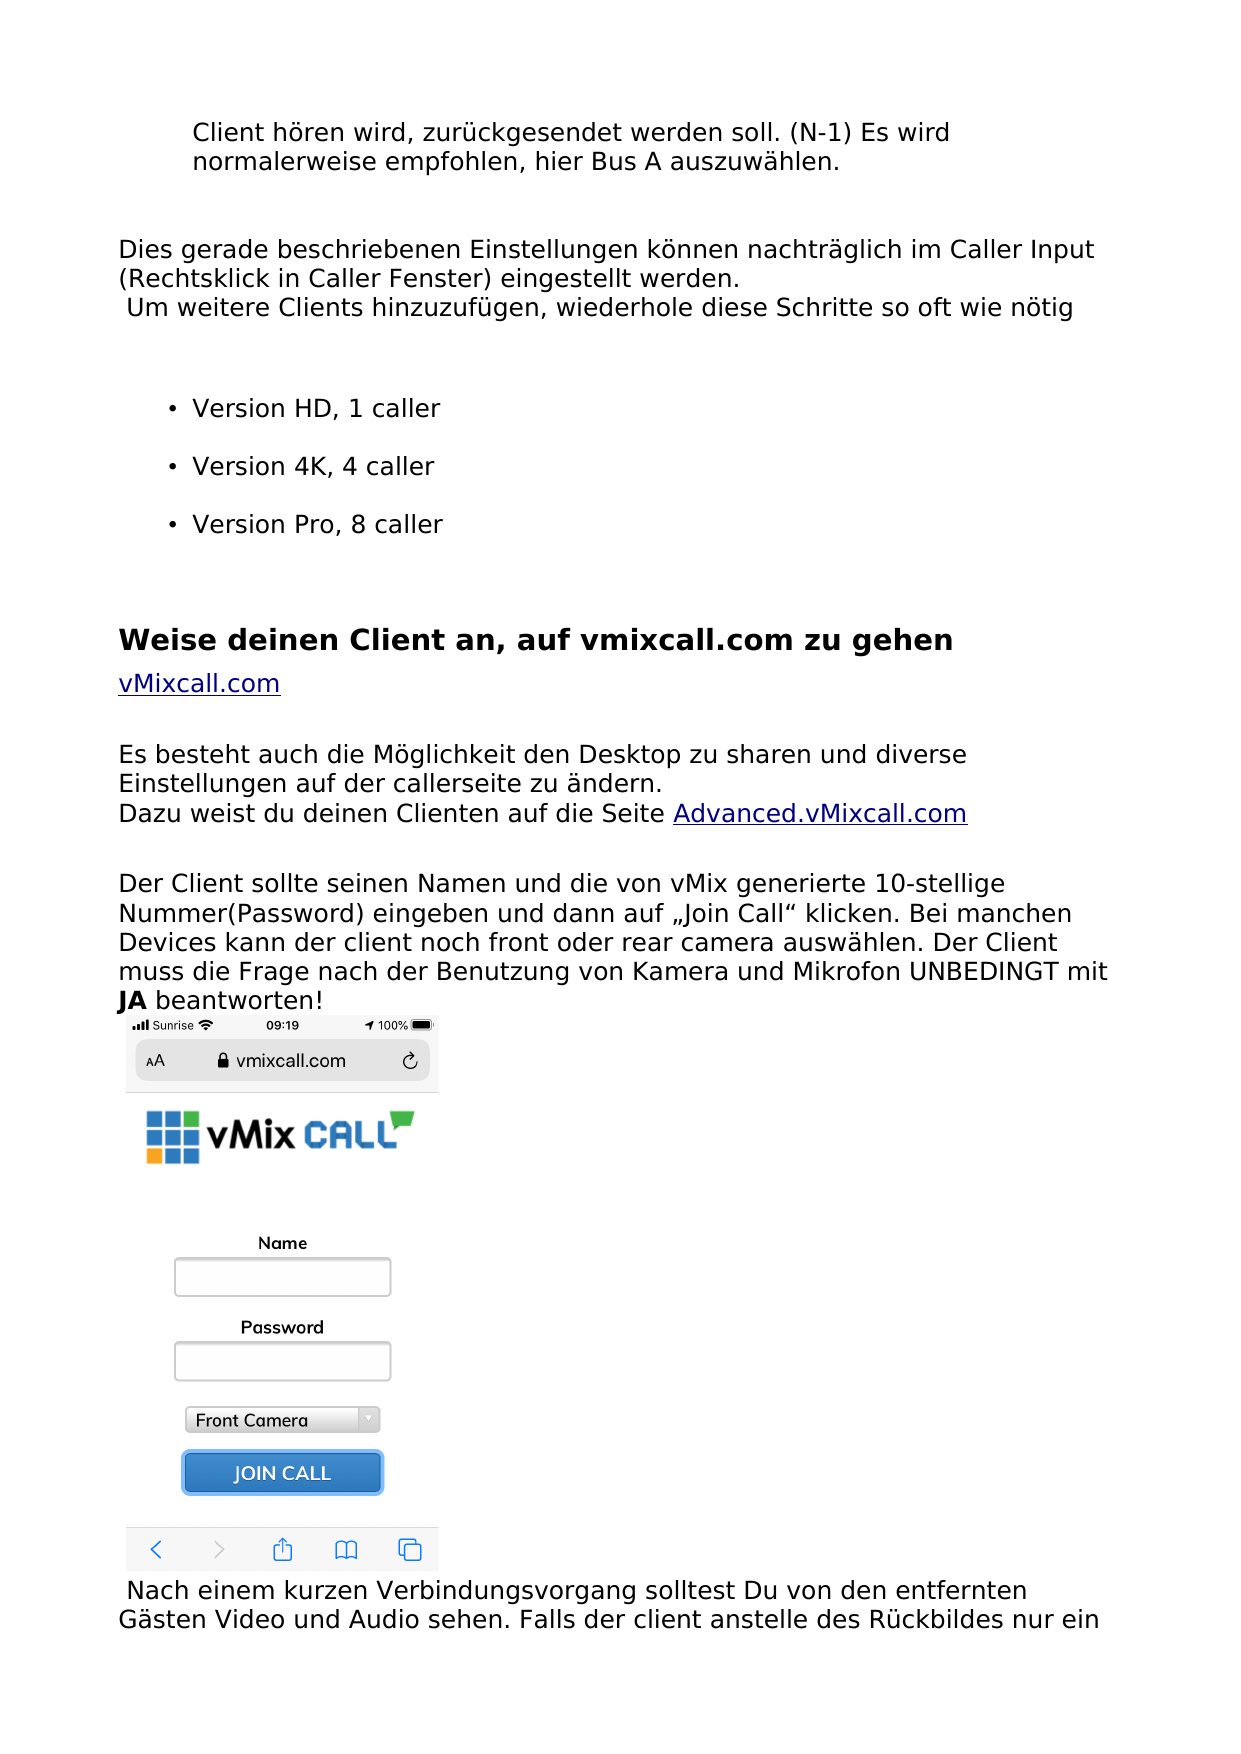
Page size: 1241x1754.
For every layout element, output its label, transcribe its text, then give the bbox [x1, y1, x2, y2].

list Version Pro, 8 caller [177, 510, 1122, 569]
list Version 4K, 4 caller [177, 452, 1122, 510]
text Der Client sollte seinen Namen und die von vMix generierte 10-stellige Nummer(Password) eingeben und dann auf „Join Call“ klicken. Bei manchen Devices kann der client noch front oder rear camera auswählen. Der Client muss die Frage nach der Benutzung von Kamera und Mikrofon UNBEDINGT mit JA beantworten! Nach einem kurzen Verbindungsvorgang solltest Du von den entfernten Gästen Video und Audio sehen. Falls der client anstelle des Rückbildes nur ein [118, 870, 1122, 1634]
text vMixcall.com [118, 670, 1122, 728]
list Client hören wird, zurückgesendet werden soll. (N-1) Es wird normalerweise empfohlen, hier Bus A auszuwählen. [177, 118, 1122, 206]
text Es besteht auch die Möglichkeit den Desktop zu sharen und diverse Einstellungen auf der callerseite zu ändern. Dazu weist du deinen Clienten auf die Seite Advanced.vMixcall.com [118, 741, 1122, 857]
subtitle Weise deinen Client an, auf vmixcall.com zu gehen [118, 623, 1122, 657]
list Version HD, 1 caller [177, 394, 1122, 452]
picture [126, 1015, 439, 1571]
text Dies gerade beschriebenen Einstellungen können nachträglich im Caller Input (Rechtsklick in Caller Fenster) eingestellt werden. Um weitere Clients hinzuzufügen, wiederhole diese Schritte so oft wie nötig [118, 235, 1122, 352]
